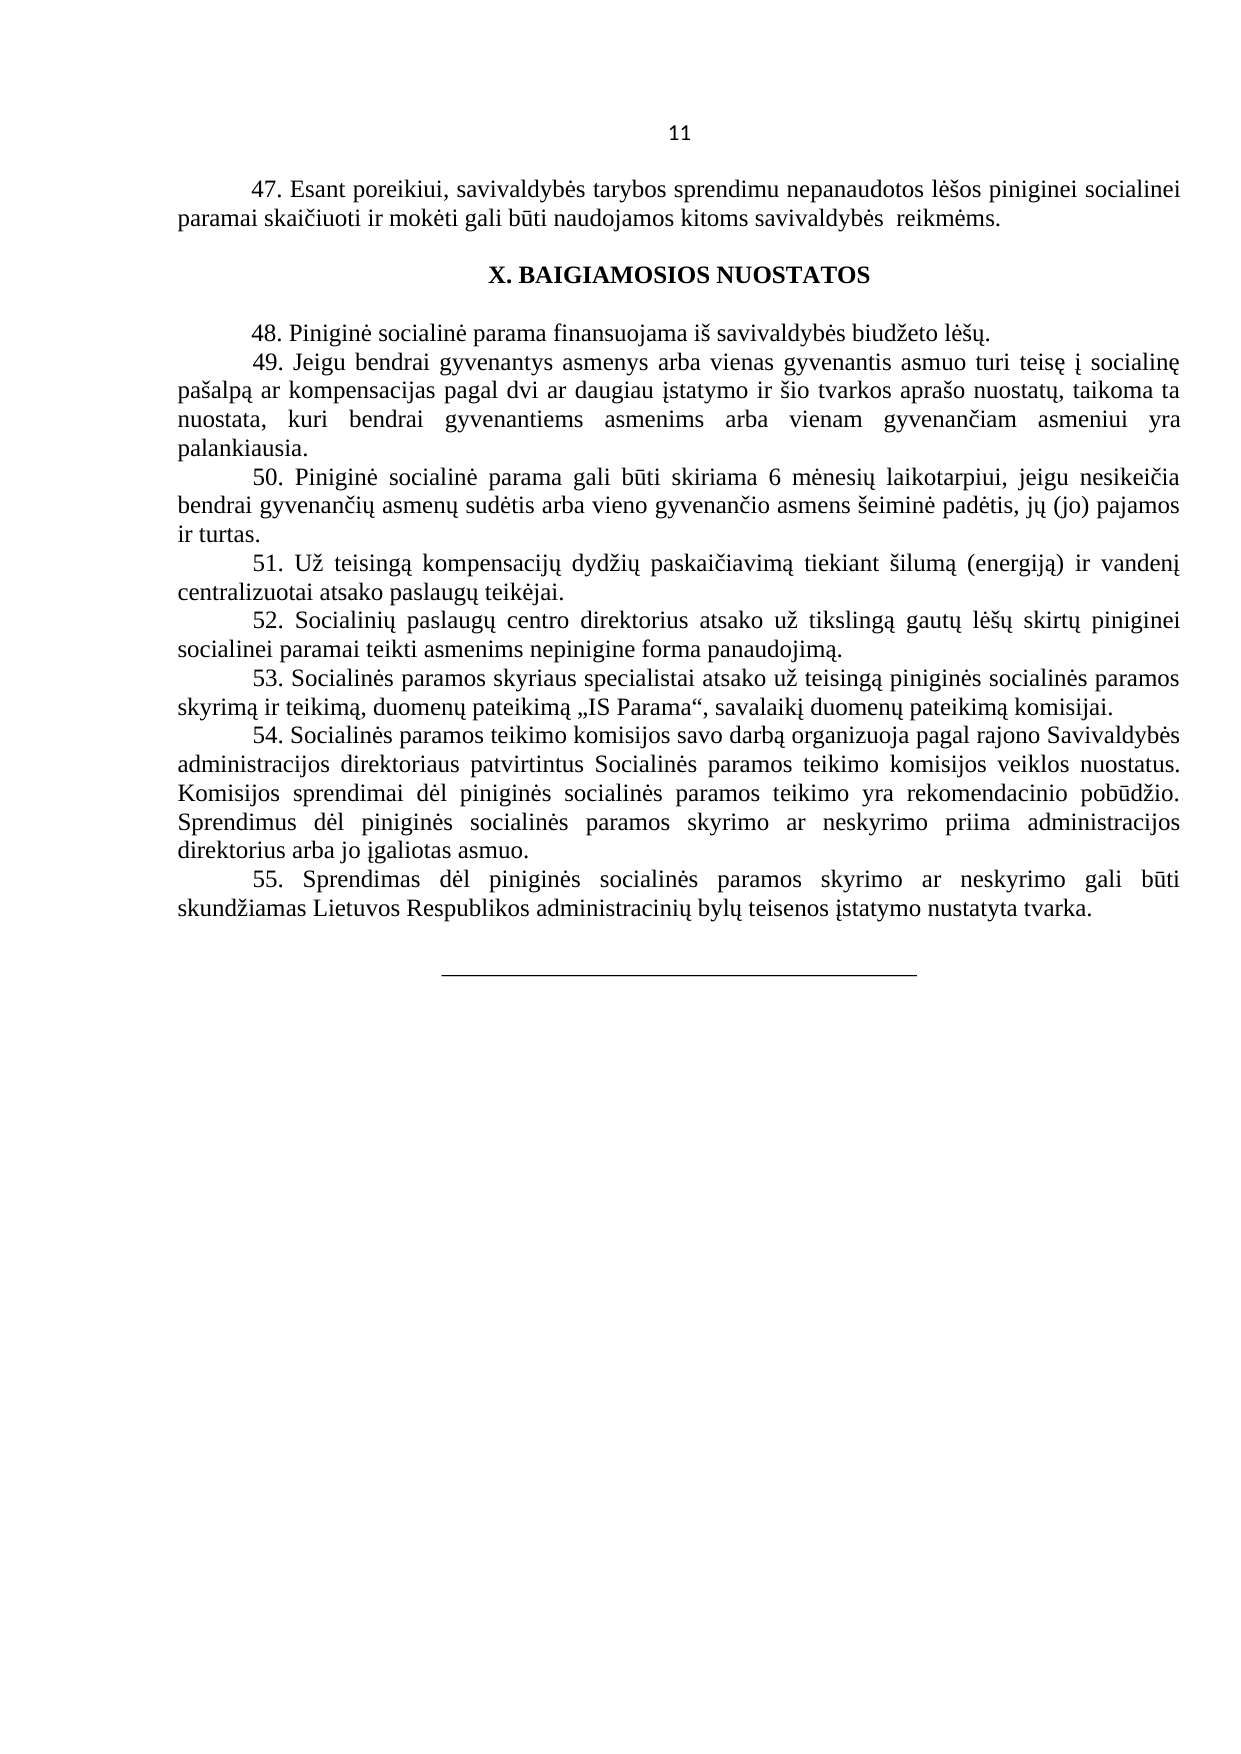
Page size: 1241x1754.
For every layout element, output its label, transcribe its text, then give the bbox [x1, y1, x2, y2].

text 54. Socialinės paramos teikimo komisijos savo darbą organizuoja pagal rajono Savivaldybės administracijos direktoriaus patvirtintus Socialinės paramos teikimo komisijos veiklos nuostatus. Komisijos sprendimai dėl piniginės socialinės paramos teikimo yra rekomendacinio pobūdžio. Sprendimus dėl piniginės socialinės paramos skyrimo ar neskyrimo priima administracijos direktorius arba jo įgaliotas asmuo. [177, 720, 1181, 864]
text 52. Socialinių paslaugų centro direktorius atsako už tikslingą gautų lėšų skirtų piniginei socialinei paramai teikti asmenims nepinigine forma panaudojimą. [177, 605, 1181, 663]
text 49. Jeigu bendrai gyvenantys asmenys arba vienas gyvenantis asmuo turi teisę į socialinę pašalpą ar kompensacijas pagal dvi ar daugiau įstatymo ir šio tvarkos aprašo nuostatų, taikoma ta nuostata, kuri bendrai gyvenantiems asmenims arba vienam gyvenančiam asmeniui yra palankiausia. [177, 347, 1181, 462]
text 50. Piniginė socialinė parama gali būti skiriama 6 mėnesių laikotarpiui, jeigu nesikeičia bendrai gyvenančių asmenų sudėtis arba vieno gyvenančio asmens šeiminė padėtis, jų (jo) pajamos ir turtas. [177, 462, 1181, 548]
text X. BAIGIAMOSIOS NUOSTATOS [177, 260, 1181, 289]
text 55. Sprendimas dėl piniginės socialinės paramos skyrimo ar neskyrimo gali būti skundžiamas Lietuvos Respublikos administracinių bylų teisenos įstatymo nustatyta tvarka. [177, 864, 1181, 922]
text 48. Piniginė socialinė parama finansuojama iš savivaldybės biudžeto lėšų. [177, 318, 1181, 347]
text 47. Esant poreikiui, savivaldybės tarybos sprendimu nepanaudotos lėšos piniginei socialinei paramai skaičiuoti ir mokėti gali būti naudojamos kitoms savivaldybės reikmėms. [177, 174, 1181, 232]
text 53. Socialinės paramos skyriaus specialistai atsako už teisingą piniginės socialinės paramos skyrimą ir teikimą, duomenų pateikimą „IS Parama“, savalaikį duomenų pateikimą komisijai. [177, 663, 1181, 720]
text ______________________________________ [177, 950, 1181, 979]
text 51. Už teisingą kompensacijų dydžių paskaičiavimą tiekiant šilumą (energiją) ir vandenį centralizuotai atsako paslaugų teikėjai. [177, 548, 1181, 605]
